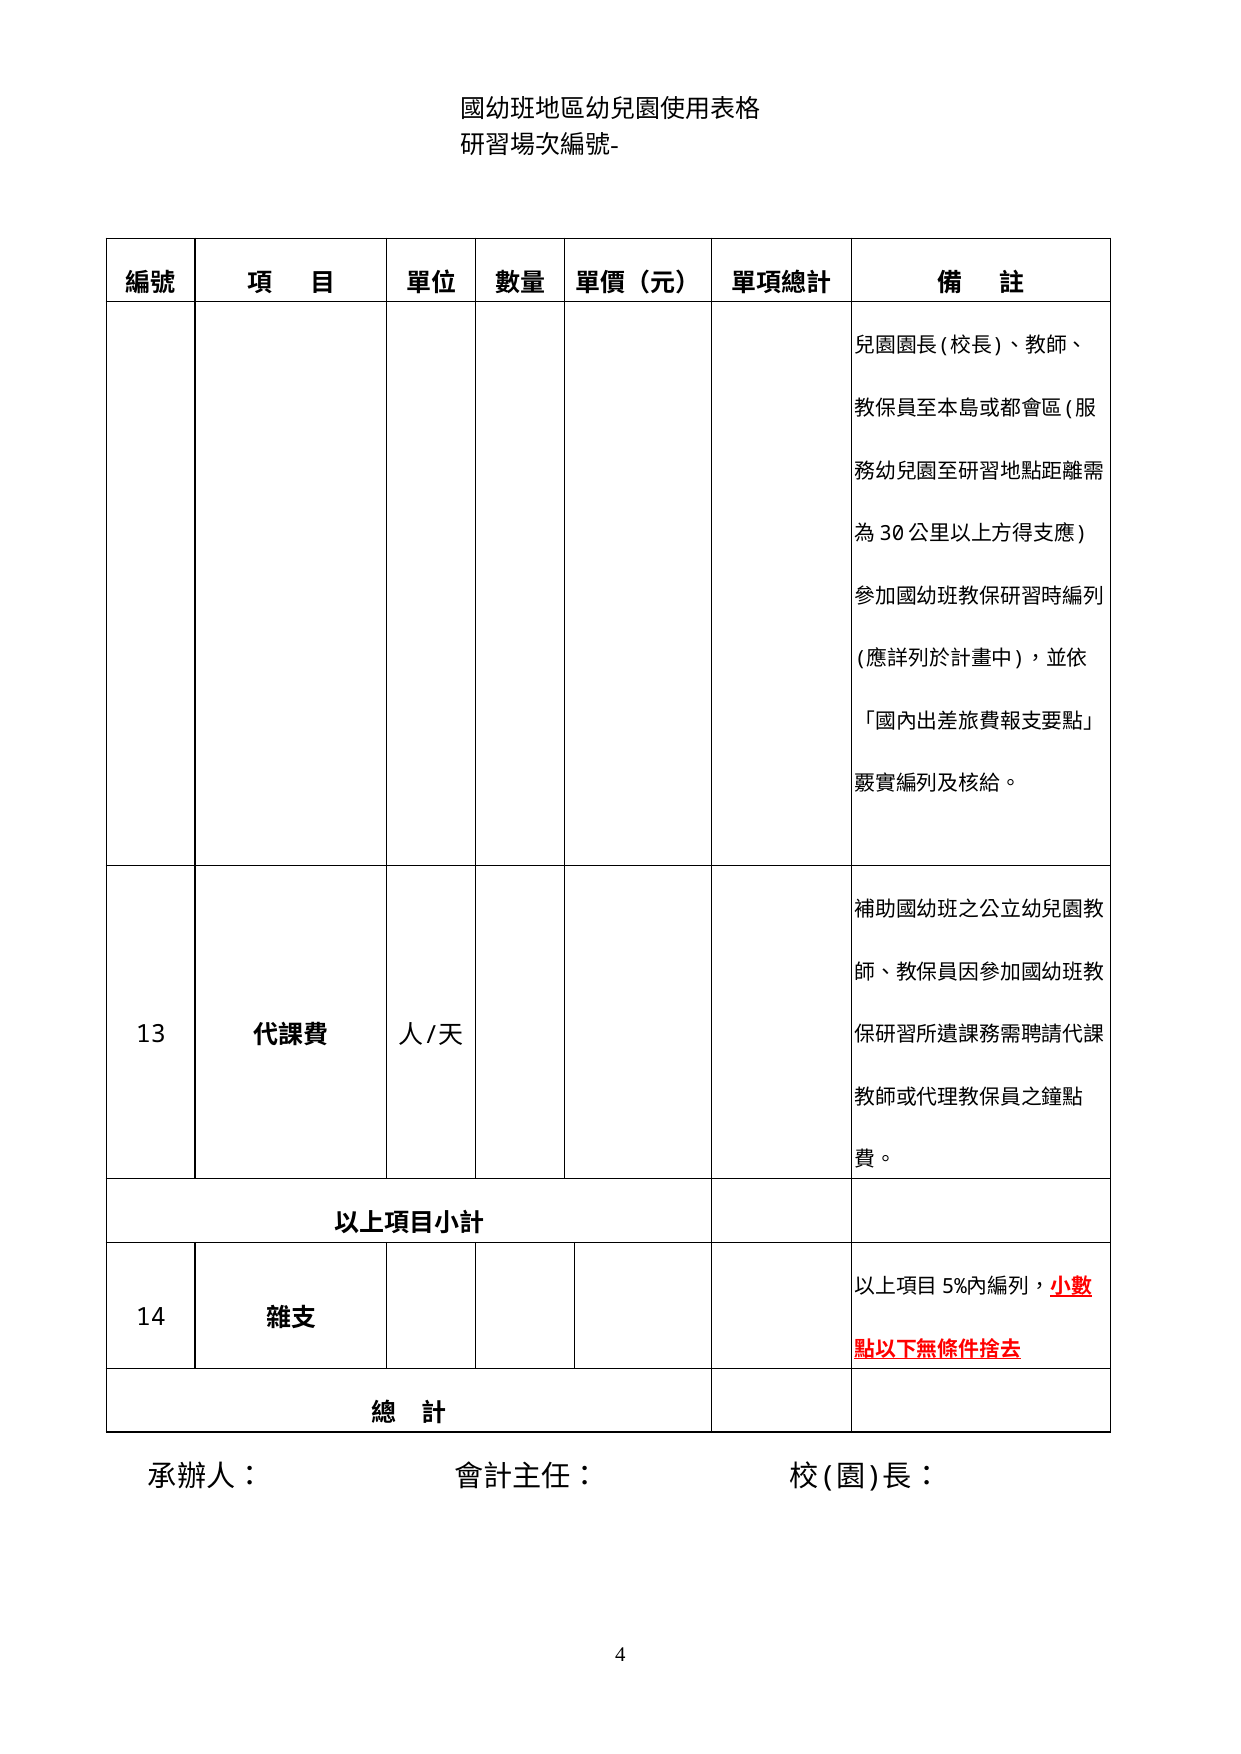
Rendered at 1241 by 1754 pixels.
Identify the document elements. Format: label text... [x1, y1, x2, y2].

table_header 備 註 [852, 239, 1110, 301]
table_cell [476, 1243, 574, 1368]
table_cell [387, 1243, 475, 1368]
table_header 編號 [107, 239, 194, 301]
table_header 單位 [387, 239, 475, 301]
table_cell [107, 302, 194, 865]
table_cell [196, 302, 386, 865]
table_cell [476, 866, 564, 1178]
table_cell [712, 302, 851, 865]
table_cell [712, 1243, 851, 1368]
text 承辦人： 會計主任： 校(園)長： [148, 1433, 1092, 1495]
table_cell [712, 1369, 851, 1431]
table_cell [712, 866, 851, 1178]
table_cell 以上項目小計 [107, 1179, 711, 1242]
table_cell 14 [107, 1243, 194, 1368]
table_header 單項總計 [712, 239, 851, 301]
table_header 項 目 [196, 239, 386, 301]
table_cell 以上項目5%內編列，小數點以下無條件捨去 [852, 1243, 1110, 1368]
table_header 數量 [476, 239, 564, 301]
table_cell [575, 1243, 711, 1368]
table_cell 兒園園長(校長)、教師、教保員至本島或都會區(服務幼兒園至研習地點距離需為30公里以上方得支應)參加國幼班教保研習時編列(應詳列於計畫中)，並依「國內出差旅費報支要點」覈實編列及核給。 [852, 302, 1110, 865]
table_cell 雜支 [196, 1243, 386, 1368]
table_header 單價（元） [565, 239, 711, 301]
table_cell [712, 1179, 851, 1242]
table_cell 總 計 [107, 1369, 711, 1431]
table_cell [852, 1179, 1110, 1242]
table_cell [565, 866, 711, 1178]
table_cell [852, 1369, 1110, 1431]
table_cell 13 [107, 866, 194, 1178]
table_cell [387, 302, 475, 865]
table_cell [565, 302, 711, 865]
table_cell 人/天 [387, 866, 475, 1178]
table_cell [476, 302, 564, 865]
table_cell 補助國幼班之公立幼兒園教師、教保員因參加國幼班教保研習所遺課務需聘請代課教師或代理教保員之鐘點費。 [852, 866, 1110, 1178]
table_cell 代課費 [196, 866, 386, 1178]
